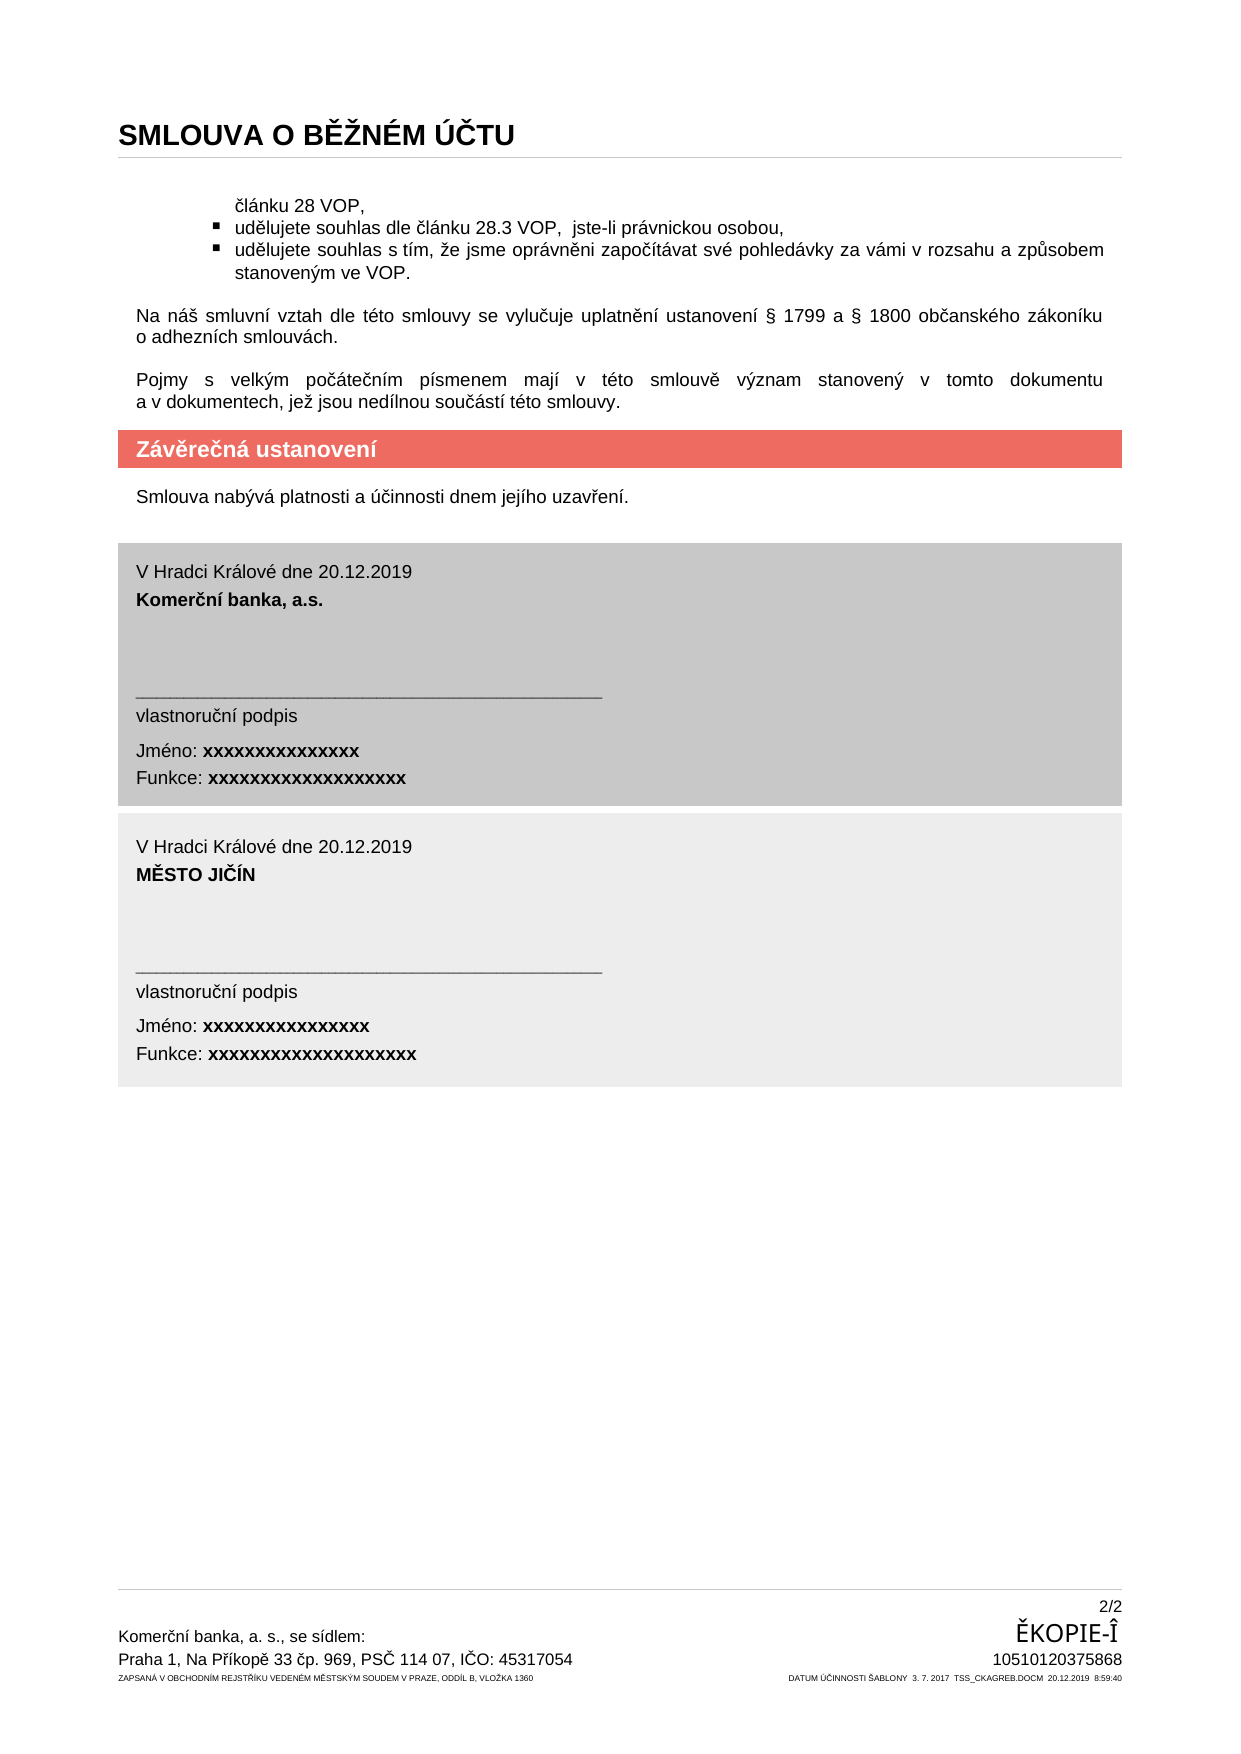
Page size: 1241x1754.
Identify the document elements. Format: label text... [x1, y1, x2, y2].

table_cell Na náš smluvní vztah dle této smlouvy se vylučuje uplatnění ustanovení § 1799 a § 1800 občanského zákoníku o adhezních smlouvách. [118, 305, 1122, 369]
table_cell V Hradci Králové dne 20.12.2019 MĚSTO JIČÍN vlastnoruční podpis Jméno: xxxxxxxxxxxxxxxx Funkce: xxxxxxxxxxxxxxxxxxxx [118, 813, 620, 1087]
table_cell článku 28 VOP, udělujete souhlas dle článku 28.3 VOP, jste-li právnickou osobou, udělujete souhlas s tím, že jsme oprávněni započítávat své pohledávky za vámi v rozsahu a způsobem stanoveným ve VOP. [118, 195, 1122, 304]
table_cell Smlouva nabývá platnosti a účinnosti dnem jejího uzavření. [118, 486, 1122, 508]
table_cell V Hradci Králové dne 20.12.2019 Komerční banka, a.s. vlastnoruční podpis Jméno: xxxxxxxxxxxxxxx Funkce: xxxxxxxxxxxxxxxxxxx [118, 543, 620, 806]
table_cell Pojmy s velkým počátečním písmenem mají v této smlouvě význam stanovený v tomto dokumentu a v dokumentech, jež jsou nedílnou součástí této smlouvy. [118, 369, 1122, 412]
table_cell [118, 469, 1122, 486]
table_cell [118, 526, 1122, 543]
table_cell [118, 806, 1122, 812]
table_cell [620, 543, 1122, 806]
table_cell [118, 508, 1122, 526]
table_cell [620, 813, 1122, 1087]
table_cell Závěrečná ustanovení [118, 430, 1122, 468]
table_cell [118, 413, 1122, 430]
